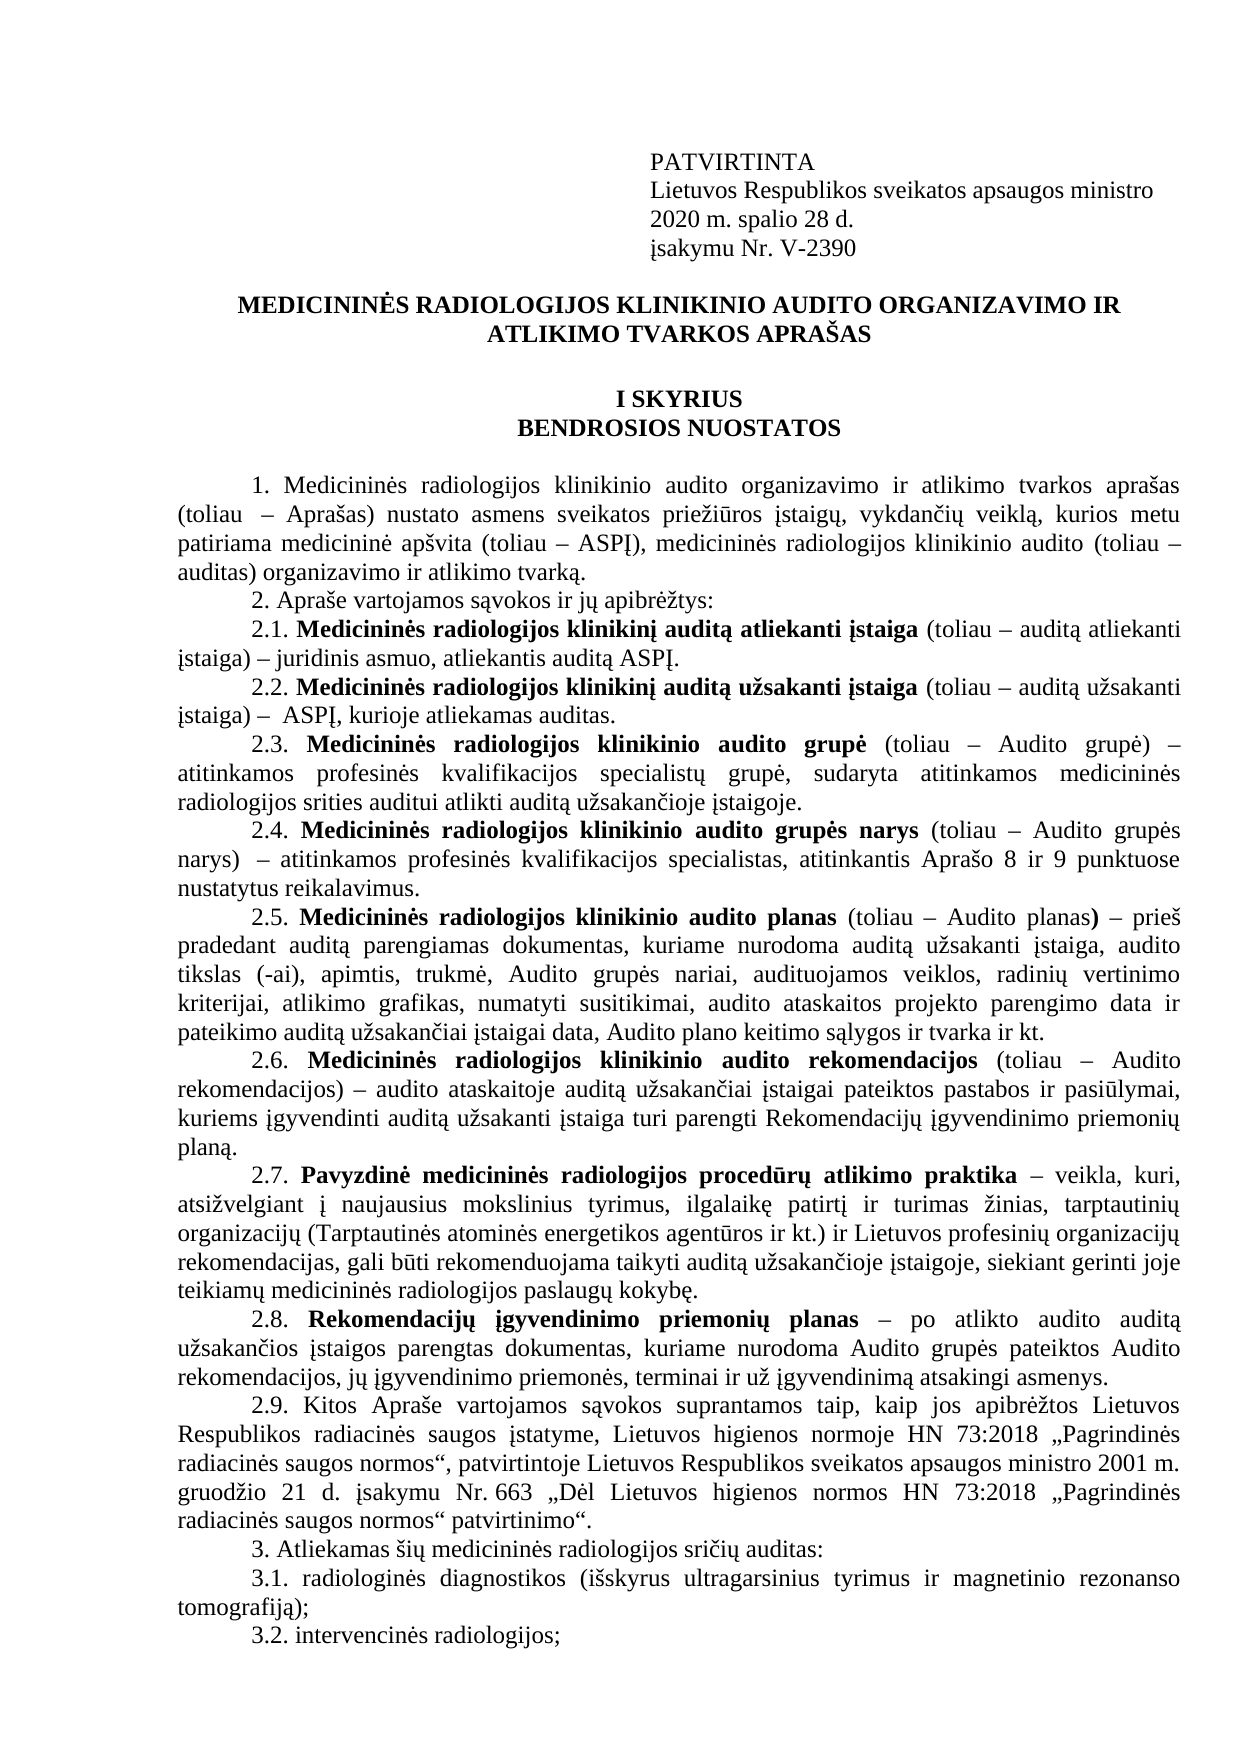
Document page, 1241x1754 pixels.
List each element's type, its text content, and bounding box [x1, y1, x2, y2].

text 2.1. Medicininės radiologijos klinikinį auditą atliekanti įstaiga (toliau – auditą atliekanti įstaiga) – juridinis asmuo, atliekantis auditą ASPĮ. [177, 614, 1181, 672]
text 2.8. Rekomendacijų įgyvendinimo priemonių planas – po atlikto audito auditą užsakančios įstaigos parengtas dokumentas, kuriame nurodoma Audito grupės pateiktos Audito rekomendacijos, jų įgyvendinimo priemonės, terminai ir už įgyvendinimą atsakingi asmenys. [177, 1304, 1181, 1390]
text 3. Atliekamas šių medicininės radiologijos sričių auditas: [177, 1534, 1181, 1563]
text PATVIRTINTA [650, 147, 1181, 176]
text 2.4. Medicininės radiologijos klinikinio audito grupės narys (toliau – Audito grupės narys) – atitinkamos profesinės kvalifikacijos specialistas, atitinkantis Aprašo 8 ir 9 punktuose nustatytus reikalavimus. [177, 815, 1181, 902]
text 2.2. Medicininės radiologijos klinikinį auditą užsakanti įstaiga (toliau – auditą užsakanti įstaiga) – ASPĮ, kurioje atliekamas auditas. [177, 672, 1181, 729]
text įsakymu Nr. V-2390 [650, 233, 1181, 262]
text 1. Medicininės radiologijos klinikinio audito organizavimo ir atlikimo tvarkos aprašas (toliau – Aprašas) nustato asmens sveikatos priežiūros įstaigų, vykdančių veiklą, kurios metu patiriama medicininė apšvita (toliau – ASPĮ), medicininės radiologijos klinikinio audito (toliau – auditas) organizavimo ir atlikimo tvarką. [177, 470, 1181, 585]
text 2. Apraše vartojamos sąvokos ir jų apibrėžtys: [177, 585, 1181, 614]
text I SKYRIUS [177, 384, 1181, 413]
text 2.6. Medicininės radiologijos klinikinio audito rekomendacijos (toliau – Audito rekomendacijos) – audito ataskaitoje auditą užsakančiai įstaigai pateiktos pastabos ir pasiūlymai, kuriems įgyvendinti auditą užsakanti įstaiga turi parengti Rekomendacijų įgyvendinimo priemonių planą. [177, 1045, 1181, 1160]
text Medicininės radiologijos KLINIKINIO AUDITO ORGANIZAVIMO IR ATLIKIMO TVARKOS APRAŠAS [177, 291, 1181, 348]
text Lietuvos Respublikos sveikatos apsaugos ministro [650, 176, 1181, 204]
text 2.5. Medicininės radiologijos klinikinio audito planas (toliau – Audito planas) – prieš pradedant auditą parengiamas dokumentas, kuriame nurodoma auditą užsakanti įstaiga, audito tikslas (-ai), apimtis, trukmė, Audito grupės nariai, audituojamos veiklos, radinių vertinimo kriterijai, atlikimo grafikas, numatyti susitikimai, audito ataskaitos projekto parengimo data ir pateikimo auditą užsakančiai įstaigai data, Audito plano keitimo sąlygos ir tvarka ir kt. [177, 902, 1181, 1045]
text 3.1. radiologinės diagnostikos (išskyrus ultragarsinius tyrimus ir magnetinio rezonanso tomografiją); [177, 1563, 1181, 1620]
text 2020 m. spalio 28 d. [650, 204, 1181, 233]
text BENDROSIOS NUOSTATOS [177, 413, 1181, 442]
text 2.9. Kitos Apraše vartojamos sąvokos suprantamos taip, kaip jos apibrėžtos Lietuvos Respublikos radiacinės saugos įstatyme, Lietuvos higienos normoje HN 73:2018 „Pagrindinės radiacinės saugos normos“, patvirtintoje Lietuvos Respublikos sveikatos apsaugos ministro 2001 m. gruodžio 21 d. įsakymu Nr. 663 „Dėl Lietuvos higienos normos HN 73:2018 „Pagrindinės radiacinės saugos normos“ patvirtinimo“. [177, 1390, 1181, 1534]
text 2.3. Medicininės radiologijos klinikinio audito grupė (toliau – Audito grupė) – atitinkamos profesinės kvalifikacijos specialistų grupė, sudaryta atitinkamos medicininės radiologijos srities auditui atlikti auditą užsakančioje įstaigoje. [177, 729, 1181, 815]
text 3.2. intervencinės radiologijos; [177, 1620, 1181, 1649]
text 2.7. Pavyzdinė medicininės radiologijos procedūrų atlikimo praktika – veikla, kuri, atsižvelgiant į naujausius mokslinius tyrimus, ilgalaikę patirtį ir turimas žinias, tarptautinių organizacijų (Tarptautinės atominės energetikos agentūros ir kt.) ir Lietuvos profesinių organizacijų rekomendacijas, gali būti rekomenduojama taikyti auditą užsakančioje įstaigoje, siekiant gerinti joje teikiamų medicininės radiologijos paslaugų kokybę. [177, 1160, 1181, 1304]
